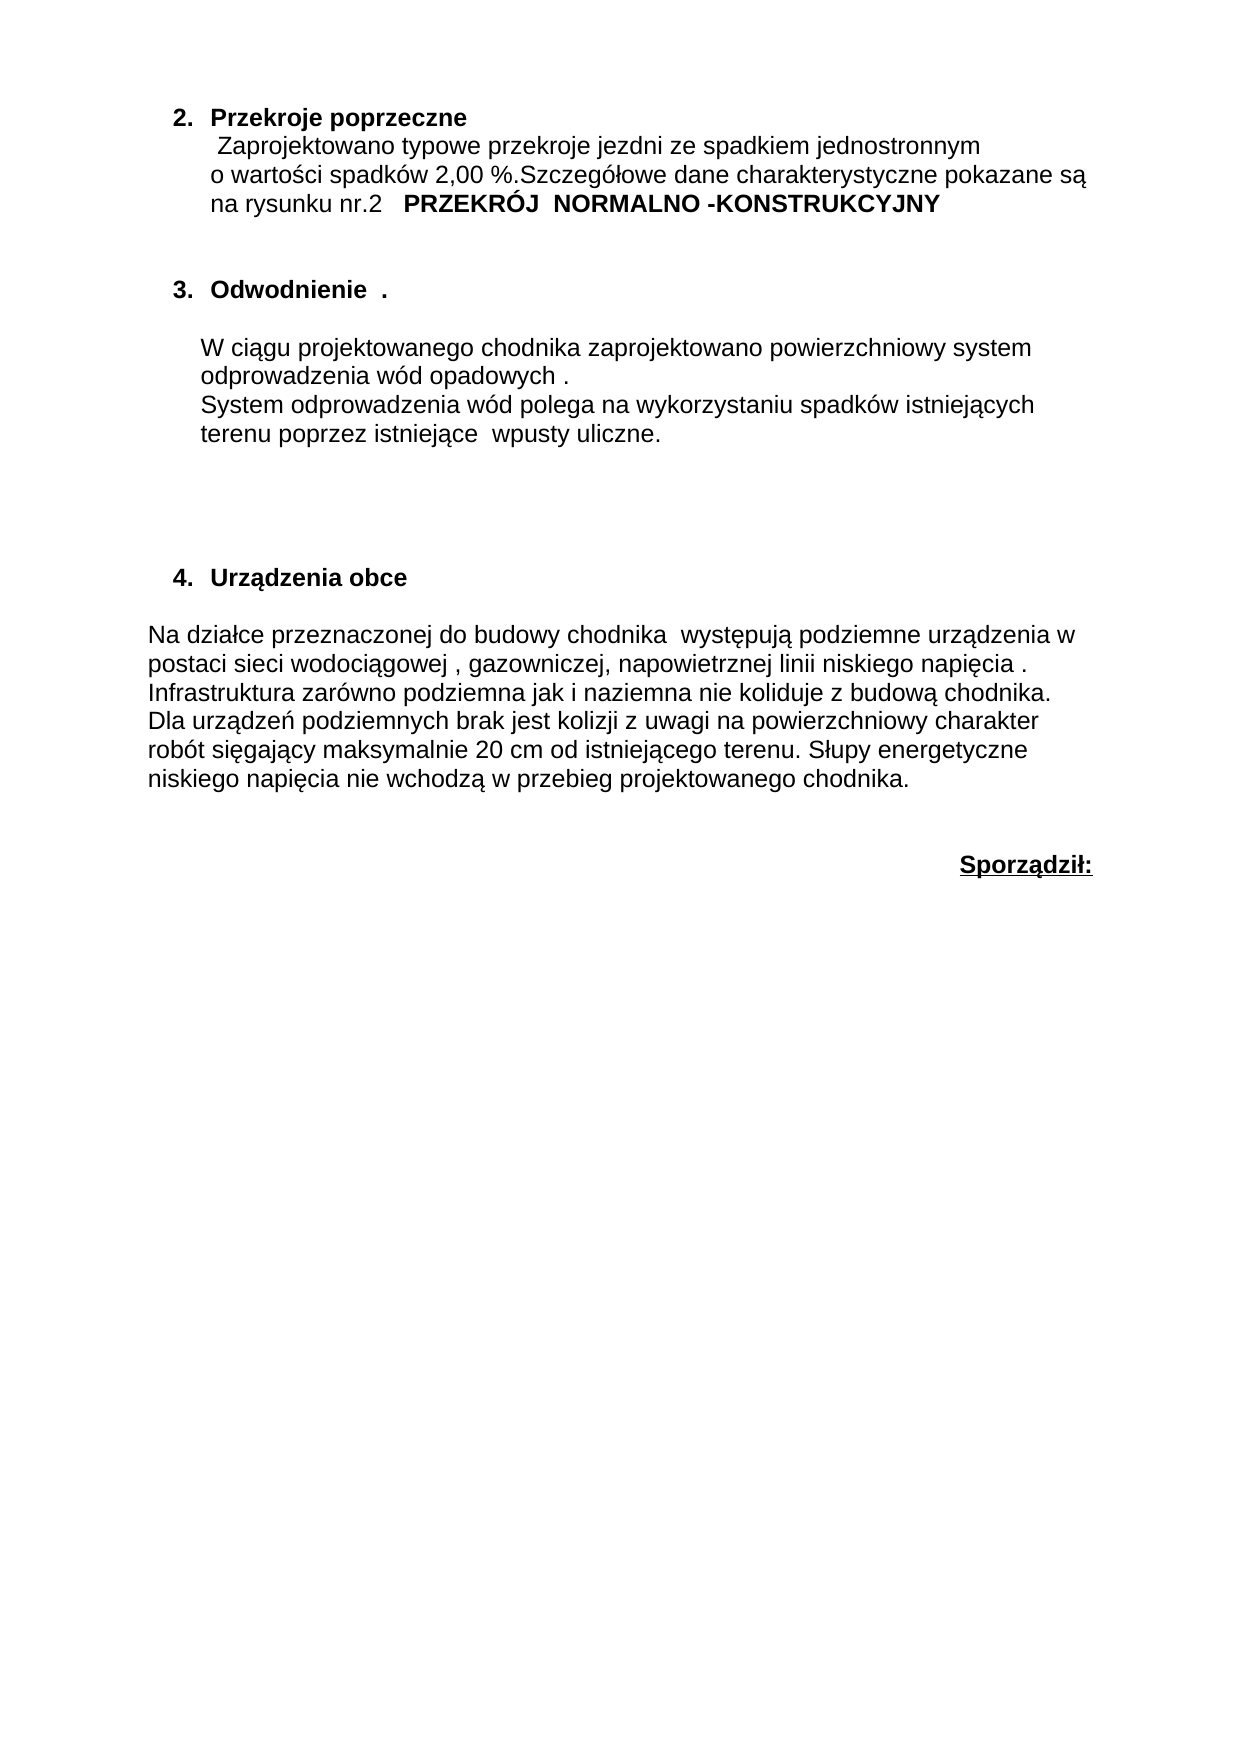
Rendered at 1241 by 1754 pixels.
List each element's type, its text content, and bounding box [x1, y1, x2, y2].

text o wartości spadków 2,00 %.Szczegółowe dane charakterystyczne pokazane są na rysunku nr.2 PRZEKRÓJ NORMALNO -KONSTRUKCYJNY [210, 160, 1093, 218]
text Dla urządzeń podziemnych brak jest kolizji z uwagi na powierzchniowy charakter robót sięgający maksymalnie 20 cm od istniejącego terenu. Słupy energetyczne niskiego napięcia nie wchodzą w przebieg projektowanego chodnika. [148, 706, 1093, 793]
text W ciągu projektowanego chodnika zaprojektowano powierzchniowy system [173, 333, 1093, 361]
list Urządzenia obce [173, 563, 1093, 591]
text Infrastruktura zarówno podziemna jak i naziemna nie koliduje z budową chodnika. [148, 678, 1093, 706]
list Przekroje poprzeczne [173, 103, 1093, 131]
text Na działce przeznaczonej do budowy chodnika występują podziemne urządzenia w postaci sieci wodociągowej , gazowniczej, napowietrznej linii niskiego napięcia . [148, 620, 1093, 678]
text terenu poprzez istniejące wpusty uliczne. [173, 419, 1093, 448]
text System odprowadzenia wód polega na wykorzystaniu spadków istniejących [173, 390, 1093, 419]
list Odwodnienie . [173, 275, 1093, 304]
text Zaprojektowano typowe przekroje jezdni ze spadkiem jednostronnym [210, 131, 1093, 160]
text odprowadzenia wód opadowych . [173, 361, 1093, 390]
text Sporządził: [148, 821, 1093, 879]
